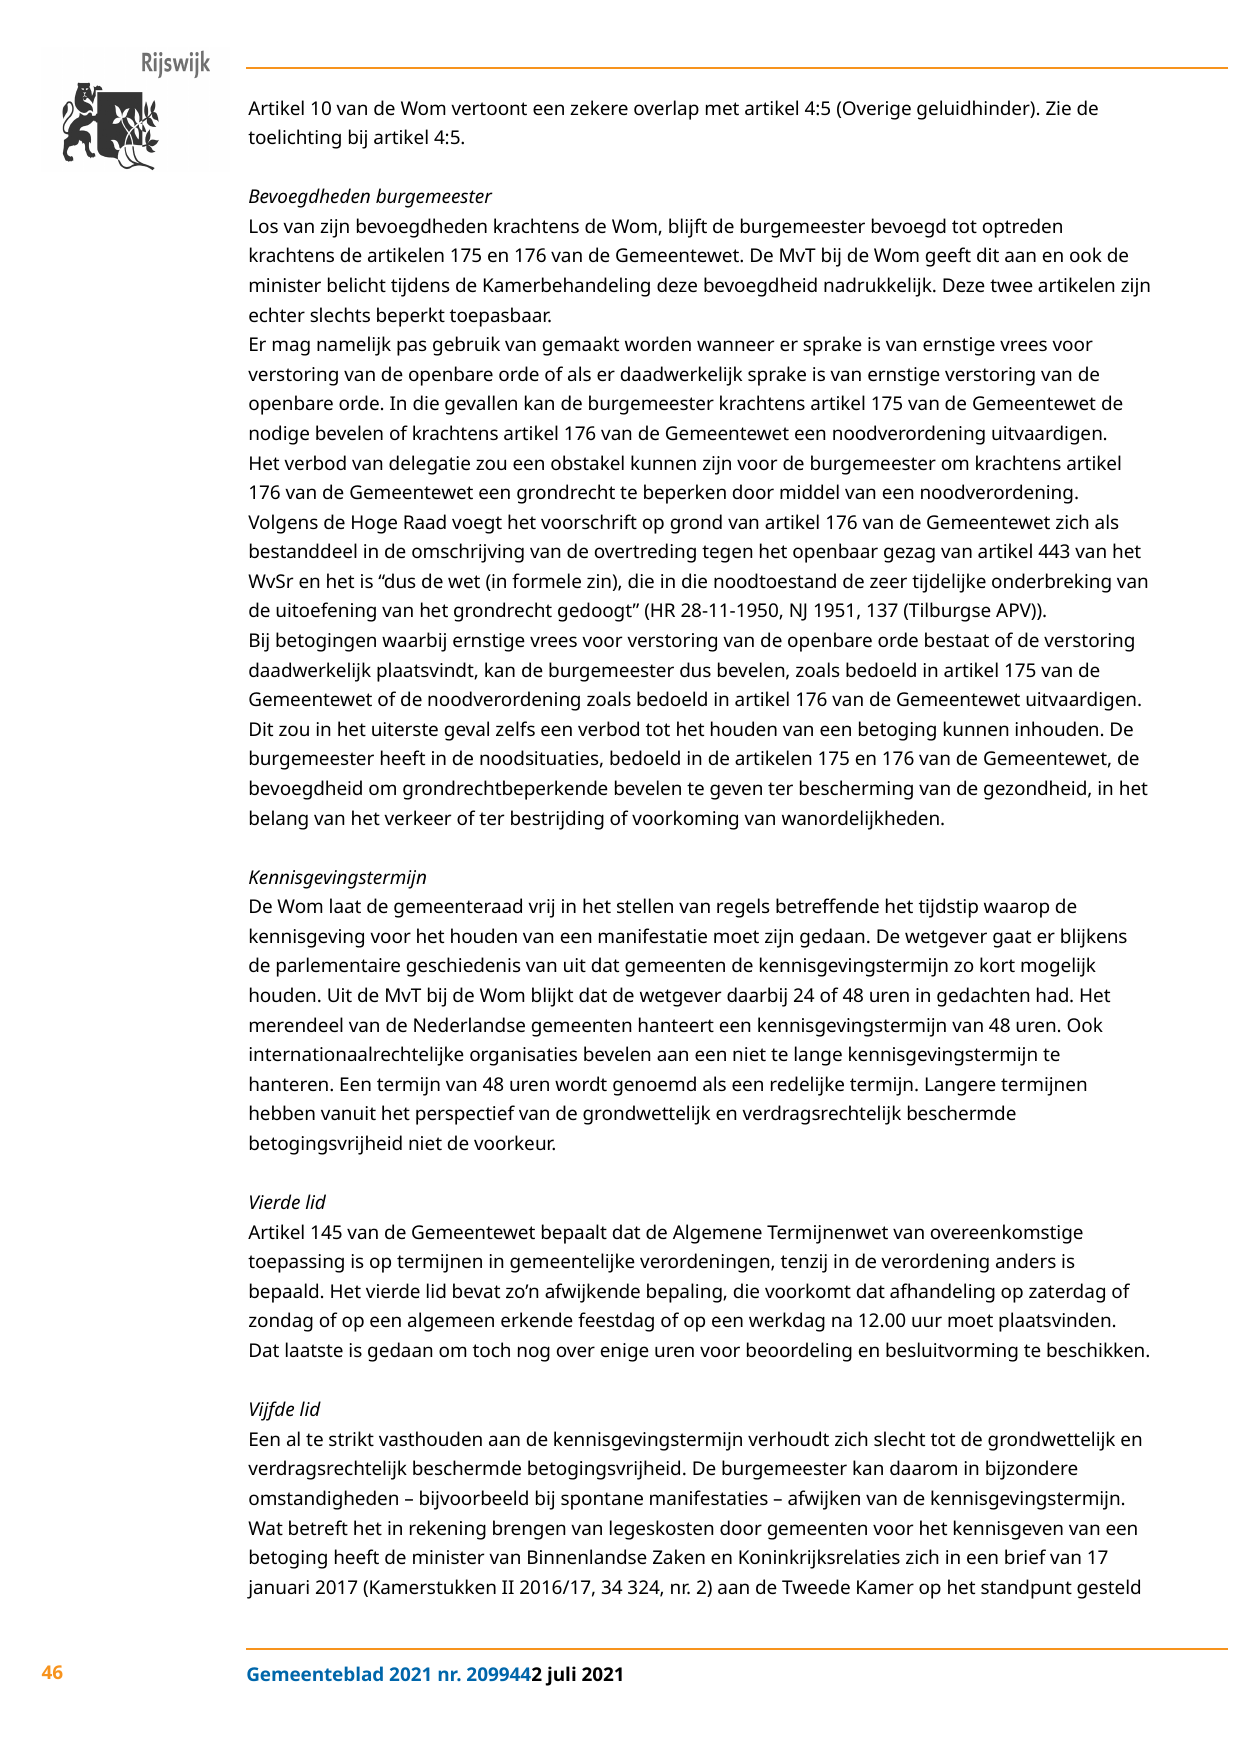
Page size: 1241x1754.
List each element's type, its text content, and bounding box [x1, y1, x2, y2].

text Los van zijn bevoegdheden krachtens de Wom, blijft de burgemeester bevoegd tot optreden krachtens de artikelen 175 en 176 van de Gemeentewet. De MvT bij de Wom geeft dit aan en ook de minister belicht tijdens de Kamerbehandeling deze bevoegdheid nadrukkelijk. Deze twee artikelen zijn echter slechts beperkt toepasbaar. [248, 213, 1152, 328]
text Wat betreft het in rekening brengen van legeskosten door gemeenten voor het kennisgeven van een betoging heeft de minister van Binnenlandse Zaken en Koninkrijksrelaties zich in een brief van 17 januari 2017 (Kamerstukken II 2016/17, 34 324, nr. 2) aan de Tweede Kamer op het standpunt gesteld [248, 1515, 1152, 1600]
text Artikel 10 van de Wom vertoont een zekere overlap met artikel 4:5 (Overige geluidhinder). Zie de toelichting bij artikel 4:5. [248, 95, 1152, 150]
text Vijfde lid [248, 1396, 1152, 1422]
text Bij betogingen waarbij ernstige vrees voor verstoring van de openbare orde bestaat of de verstoring daadwerkelijk plaatsvindt, kan de burgemeester dus bevelen, zoals bedoeld in artikel 175 van de Gemeentewet of de noodverordening zoals bedoeld in artikel 176 van de Gemeentewet uitvaardigen. Dit zou in het uiterste geval zelfs een verbod tot het houden van een betoging kunnen inhouden. De burgemeester heeft in de noodsituaties, bedoeld in de artikelen 175 en 176 van de Gemeentewet, de bevoegdheid om grondrechtbeperkende bevelen te geven ter bescherming van de gezondheid, in het belang van het verkeer of ter bestrijding of voorkoming van wanordelijkheden. [248, 627, 1152, 831]
text De Wom laat de gemeenteraad vrij in het stellen van regels betreffende het tijdstip waarop de kennisgeving voor het houden van een manifestatie moet zijn gedaan. De wetgever gaat er blijkens de parlementaire geschiedenis van uit dat gemeenten de kennisgevingstermijn zo kort mogelijk houden. Uit de MvT bij de Wom blijkt dat de wetgever daarbij 24 of 48 uren in gedachten had. Het merendeel van de Nederlandse gemeenten hanteert een kennisgevingstermijn van 48 uren. Ook internationaalrechtelijke organisaties bevelen aan een niet te lange kennisgevingstermijn te hanteren. Een termijn van 48 uren wordt genoemd als een redelijke termijn. Langere termijnen hebben vanuit het perspectief van de grondwettelijk en verdragsrechtelijk beschermde betogingsvrijheid niet de voorkeur. [248, 893, 1152, 1156]
text Bevoegdheden burgemeester [248, 183, 1152, 209]
text Het verbod van delegatie zou een obstakel kunnen zijn voor de burgemeester om krachtens artikel 176 van de Gemeentewet een grondrecht te beperken door middel van een noodverordening. Volgens de Hoge Raad voegt het voorschrift op grond van artikel 176 van de Gemeentewet zich als bestanddeel in de omschrijving van de overtreding tegen het openbaar gezag van artikel 443 van het WvSr en het is “dus de wet (in formele zin), die in die noodtoestand de zeer tijdelijke onderbreking van de uitoefening van het grondrecht gedoogt” (HR 28-11-1950, NJ 1951, 137 (Tilburgse APV)). [248, 450, 1152, 623]
text Een al te strikt vasthouden aan de kennisgevingstermijn verhoudt zich slecht tot de grondwettelijk en verdragsrechtelijk beschermde betogingsvrijheid. De burgemeester kan daarom in bijzondere omstandigheden – bijvoorbeeld bij spontane manifestaties – afwijken van de kennisgevingstermijn. [248, 1426, 1152, 1511]
text Kennisgevingstermijn [248, 864, 1152, 890]
text Vierde lid [248, 1189, 1152, 1215]
picture [41, 47, 231, 172]
text Artikel 145 van de Gemeentewet bepaalt dat de Algemene Termijnenwet van overeenkomstige toepassing is op termijnen in gemeentelijke verordeningen, tenzij in de verordening anders is bepaald. Het vierde lid bevat zo’n afwijkende bepaling, die voorkomt dat afhandeling op zaterdag of zondag of op een algemeen erkende feestdag of op een werkdag na 12.00 uur moet plaatsvinden. Dat laatste is gedaan om toch nog over enige uren voor beoordeling en besluitvorming te beschikken. [248, 1219, 1152, 1363]
text Er mag namelijk pas gebruik van gemaakt worden wanneer er sprake is van ernstige vrees voor verstoring van de openbare orde of als er daadwerkelijk sprake is van ernstige verstoring van de openbare orde. In die gevallen kan de burgemeester krachtens artikel 175 van de Gemeentewet de nodige bevelen of krachtens artikel 176 van de Gemeentewet een noodverordening uitvaardigen. [248, 331, 1152, 446]
